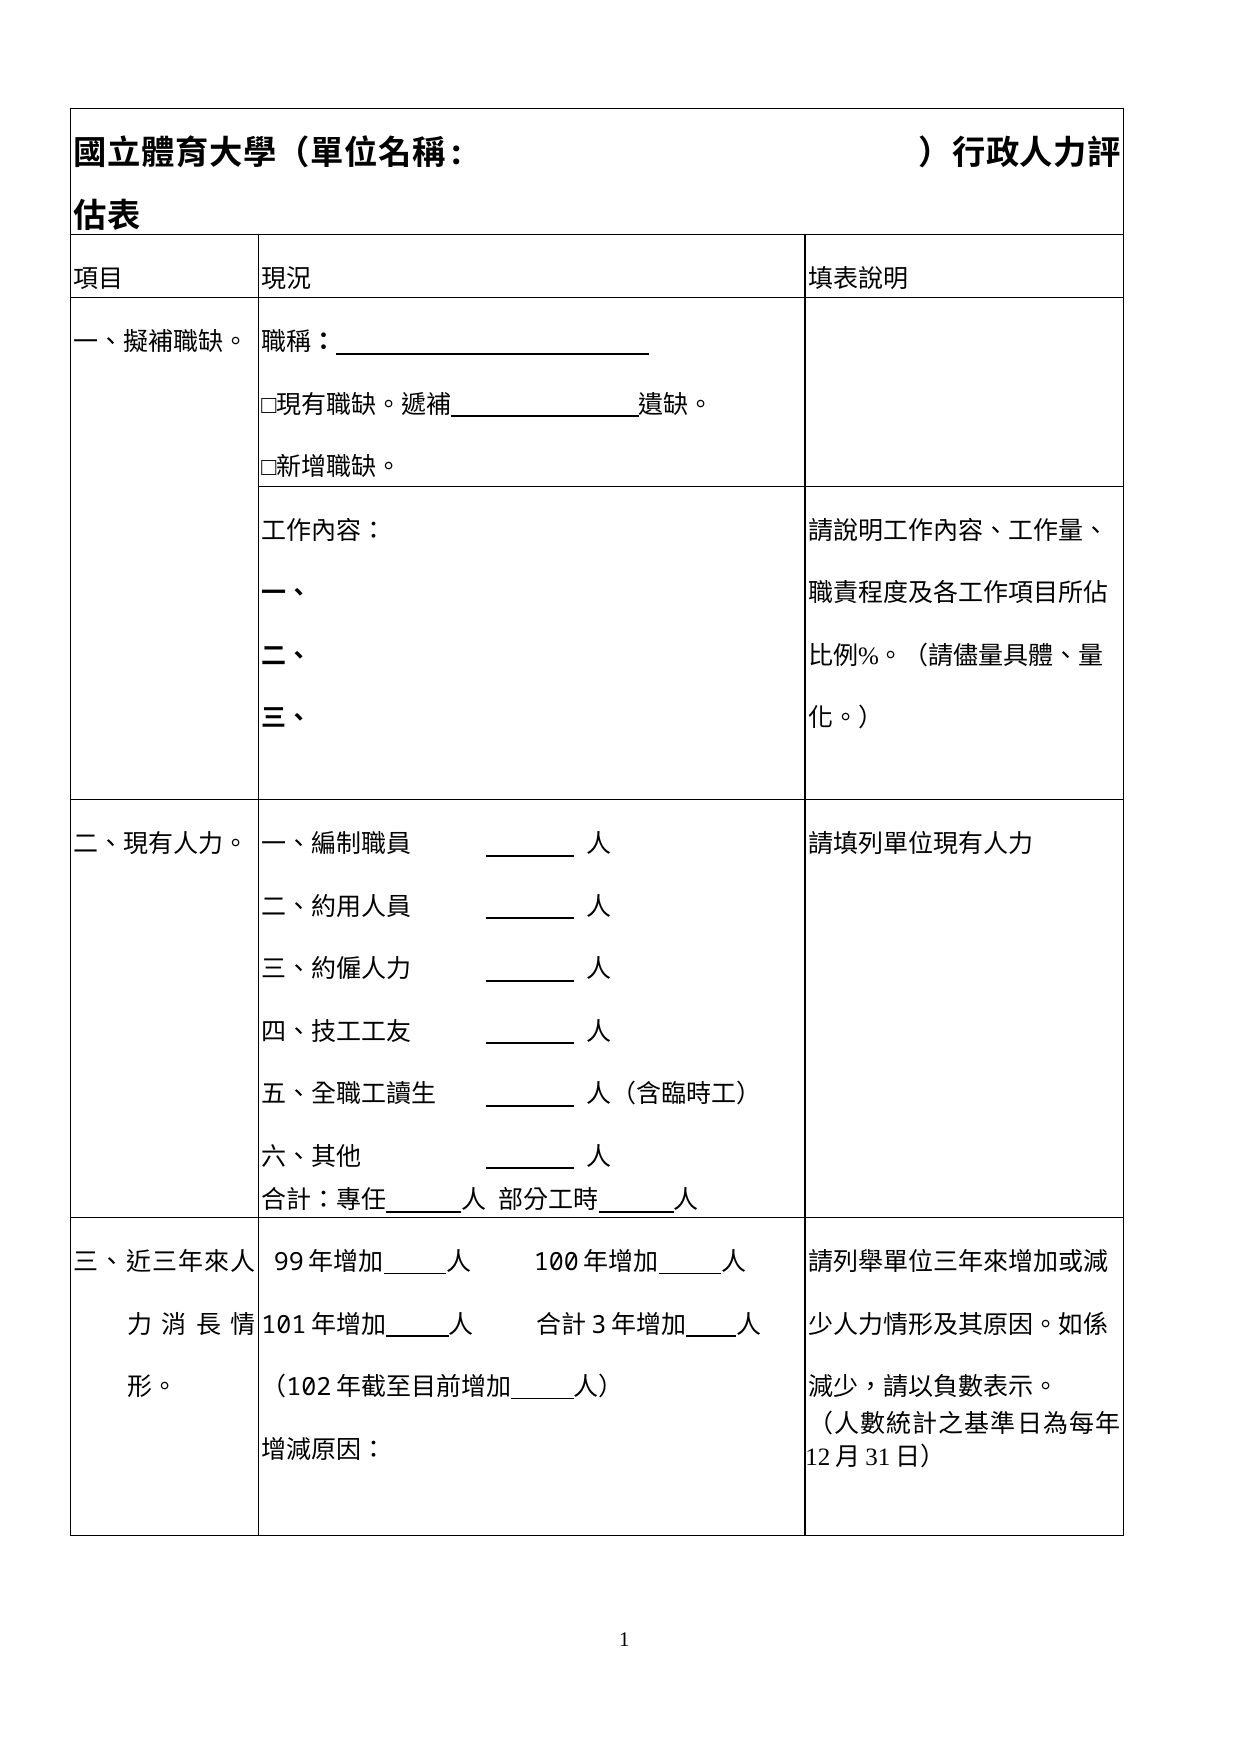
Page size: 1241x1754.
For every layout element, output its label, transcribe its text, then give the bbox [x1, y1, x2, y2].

table_header 國立體育大學（單位名稱: ）行政人力評估表 [71, 109, 1123, 234]
table_cell 填表說明 [806, 235, 1123, 297]
table_cell 現況 [259, 235, 804, 297]
table_cell 請填列單位現有人力 [806, 800, 1123, 1217]
table_cell 二、現有人力。 [71, 800, 258, 1217]
table_cell 請說明工作內容、工作量、職責程度及各工作項目所佔比例%。（請儘量具體、量化。） [806, 487, 1123, 799]
table_cell 一、擬補職缺。 [71, 298, 258, 799]
table_cell [806, 298, 1123, 486]
table_cell 項目 [71, 235, 258, 297]
table_cell 職稱： □現有職缺。遞補 遺缺。 □新增職缺。 [259, 298, 804, 486]
table_cell 工作內容： 一、 二、 三、 [259, 487, 804, 799]
table_cell 請列舉單位三年來增加或減少人力情形及其原因。如係減少，請以負數表示。 （人數統計之基準日為每年12月31日） [806, 1218, 1123, 1535]
table_cell 三、近三年來人力消長情形。 [71, 1218, 258, 1535]
table_cell 99年增加 人 100年增加 人 101年增加 人 合計3年增加 人 （102年截至目前增加 人） 增減原因： [259, 1218, 804, 1535]
table_cell 一、編制職員 人 二、約用人員 人 三、約僱人力 人 四、技工工友 人 五、全職工讀生 人（含臨時工） 六、其他 人 合計：專任 人 部分工時 人 [259, 800, 804, 1217]
